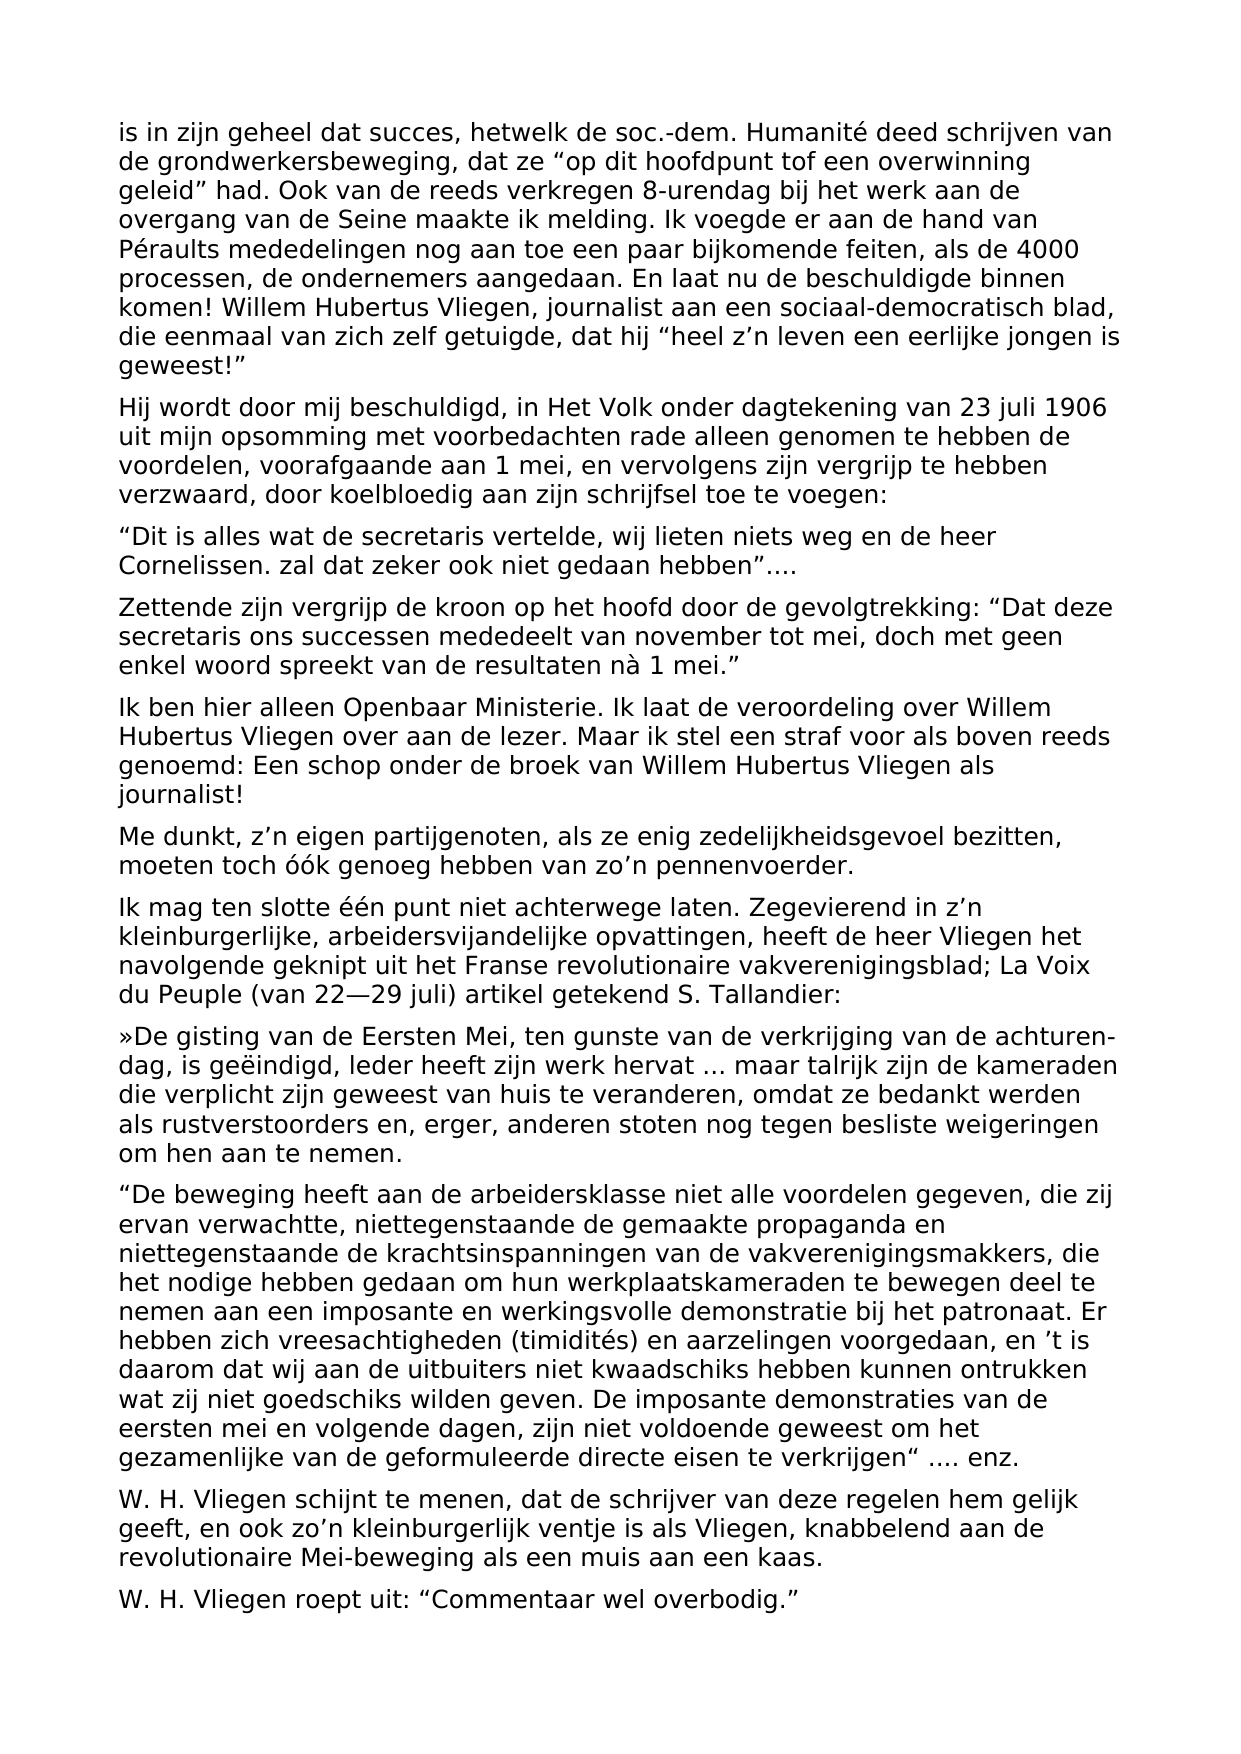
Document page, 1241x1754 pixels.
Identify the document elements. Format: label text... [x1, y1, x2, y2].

text is in zijn geheel dat succes, hetwelk de soc.-dem. Humanité deed schrijven van de grondwerkersbeweging, dat ze “op dit hoofdpunt tof een overwinning geleid” had. Ook van de reeds verkregen 8-urendag bij het werk aan de overgang van de Seine maakte ik melding. Ik voegde er aan de hand van Péraults mededelingen nog aan toe een paar bijkomende feiten, als de 4000 processen, de ondernemers aangedaan. En laat nu de beschuldigde binnen komen! Willem Hubertus Vliegen, journalist aan een sociaal-democratisch blad, die eenmaal van zich zelf getuigde, dat hij “heel z’n leven een eerlijke jongen is geweest!” [118, 118, 1122, 381]
text “De beweging heeft aan de arbeidersklasse niet alle voordelen gegeven, die zij ervan verwachtte, niettegenstaande de gemaakte propaganda en niettegenstaande de krachtsinspanningen van de vakverenigingsmakkers, die het nodige hebben gedaan om hun werkplaatskameraden te bewegen deel te nemen aan een imposante en werkingsvolle demonstratie bij het patronaat. Er hebben zich vreesachtigheden (timidités) en aarzelingen voorgedaan, en ’t is daarom dat wij aan de uitbuiters niet kwaadschiks hebben kunnen ontrukken wat zij niet goedschiks wilden geven. De imposante demonstraties van de eersten mei en volgende dagen, zijn niet voldoende geweest om het gezamenlijke van de geformuleerde directe eisen te verkrijgen“ .... enz. [118, 1181, 1122, 1472]
text »De gisting van de Eersten Mei, ten gunste van de verkrijging van de achturen-dag, is geëindigd, leder heeft zijn werk hervat ... maar talrijk zijn de kameraden die verplicht zijn geweest van huis te veranderen, omdat ze bedankt werden als rustverstoorders en, erger, anderen stoten nog tegen besliste weigeringen om hen aan te nemen. [118, 1022, 1122, 1168]
text Hij wordt door mij beschuldigd, in Het Volk onder dagtekening van 23 juli 1906 uit mijn opsomming met voorbedachten rade alleen genomen te hebben de voordelen, voorafgaande aan 1 mei, en vervolgens zijn vergrijp te hebben verzwaard, door koelbloedig aan zijn schrijfsel toe te voegen: [118, 393, 1122, 510]
text Zettende zijn vergrijp de kroon op het hoofd door de gevolgtrekking: “Dat deze secretaris ons successen mededeelt van november tot mei, doch met geen enkel woord spreekt van de resultaten nà 1 mei.” [118, 593, 1122, 681]
text Ik ben hier alleen Openbaar Ministerie. Ik laat de veroordeling over Willem Hubertus Vliegen over aan de lezer. Maar ik stel een straf voor als boven reeds genoemd: Een schop onder de broek van Willem Hubertus Vliegen als journalist! [118, 693, 1122, 810]
text Ik mag ten slotte één punt niet achterwege laten. Zegevierend in z’n kleinburgerlijke, arbeidersvijandelijke opvattingen, heeft de heer Vliegen het navolgende geknipt uit het Franse revolutionaire vakverenigingsblad; La Voix du Peuple (van 22—29 juli) artikel getekend S. Tallandier: [118, 893, 1122, 1010]
text W. H. Vliegen schijnt te menen, dat de schrijver van deze regelen hem gelijk geeft, en ook zo’n kleinburgerlijk ventje is als Vliegen, knabbelend aan de revolutionaire Mei-beweging als een muis aan een kaas. [118, 1485, 1122, 1572]
text W. H. Vliegen roept uit: “Commentaar wel overbodig.” [118, 1585, 1122, 1614]
text “Dit is alles wat de secretaris vertelde, wij lieten niets weg en de heer Cornelissen. zal dat zeker ook niet gedaan hebben”.... [118, 522, 1122, 581]
text Me dunkt, z’n eigen partijgenoten, als ze enig zedelijkheidsgevoel bezitten, moeten toch óók genoeg hebben van zo’n pennenvoerder. [118, 822, 1122, 881]
